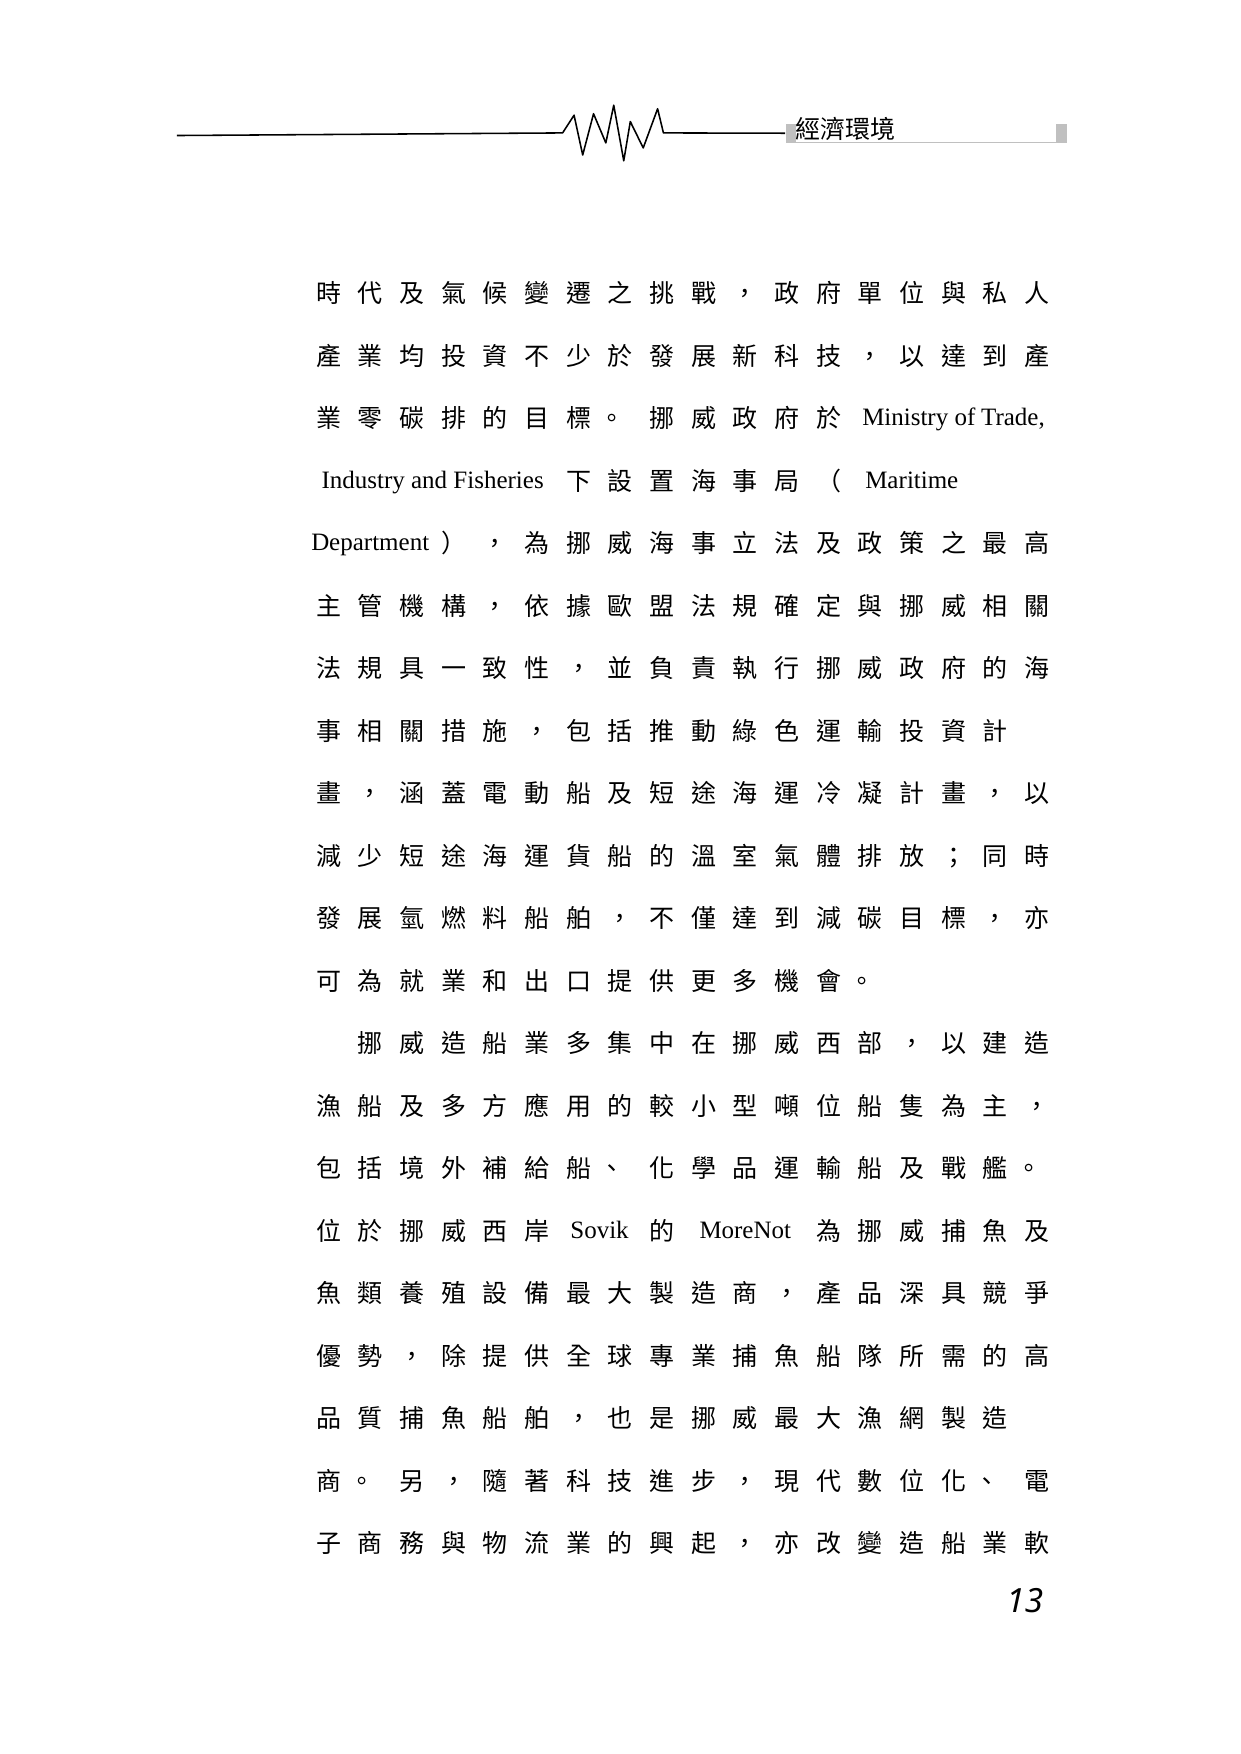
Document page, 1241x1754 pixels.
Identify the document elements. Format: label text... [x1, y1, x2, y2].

text 挪威造船業多集中在挪威西部，以建造漁船及多方應用的較小型噸位船隻為主，包括境外補給船、化學品運輸船及戰艦。位於挪威西岸Sovik的MoreNot為挪威捕魚及魚類養殖設備最大製造商，產品深具競爭優勢，除提供全球專業捕魚船隊所需的高品質捕魚船舶，也是挪威最大漁網製造商。另，隨著科技進步，現代數位化、電子商務與物流業的興起，亦改變造船業軟 [281, 1000, 1058, 1563]
text 時代及氣候變遷之挑戰，政府單位與私人產業均投資不少於發展新科技，以達到產業零碳排的目標。挪威政府於Ministry of Trade, Industry and Fisheries下設置海事局（Maritime Department），為挪威海事立法及政策之最高主管機構，依據歐盟法規確定與挪威相關法規具一致性，並負責執行挪威政府的海事相關措施，包括推動綠色運輸投資計畫，涵蓋電動船及短途海運冷凝計畫，以減少短途海運貨船的溫室氣體排放；同時發展氫燃料船舶，不僅達到減碳目標，亦可為就業和出口提供更多機會。 [281, 250, 1058, 1000]
